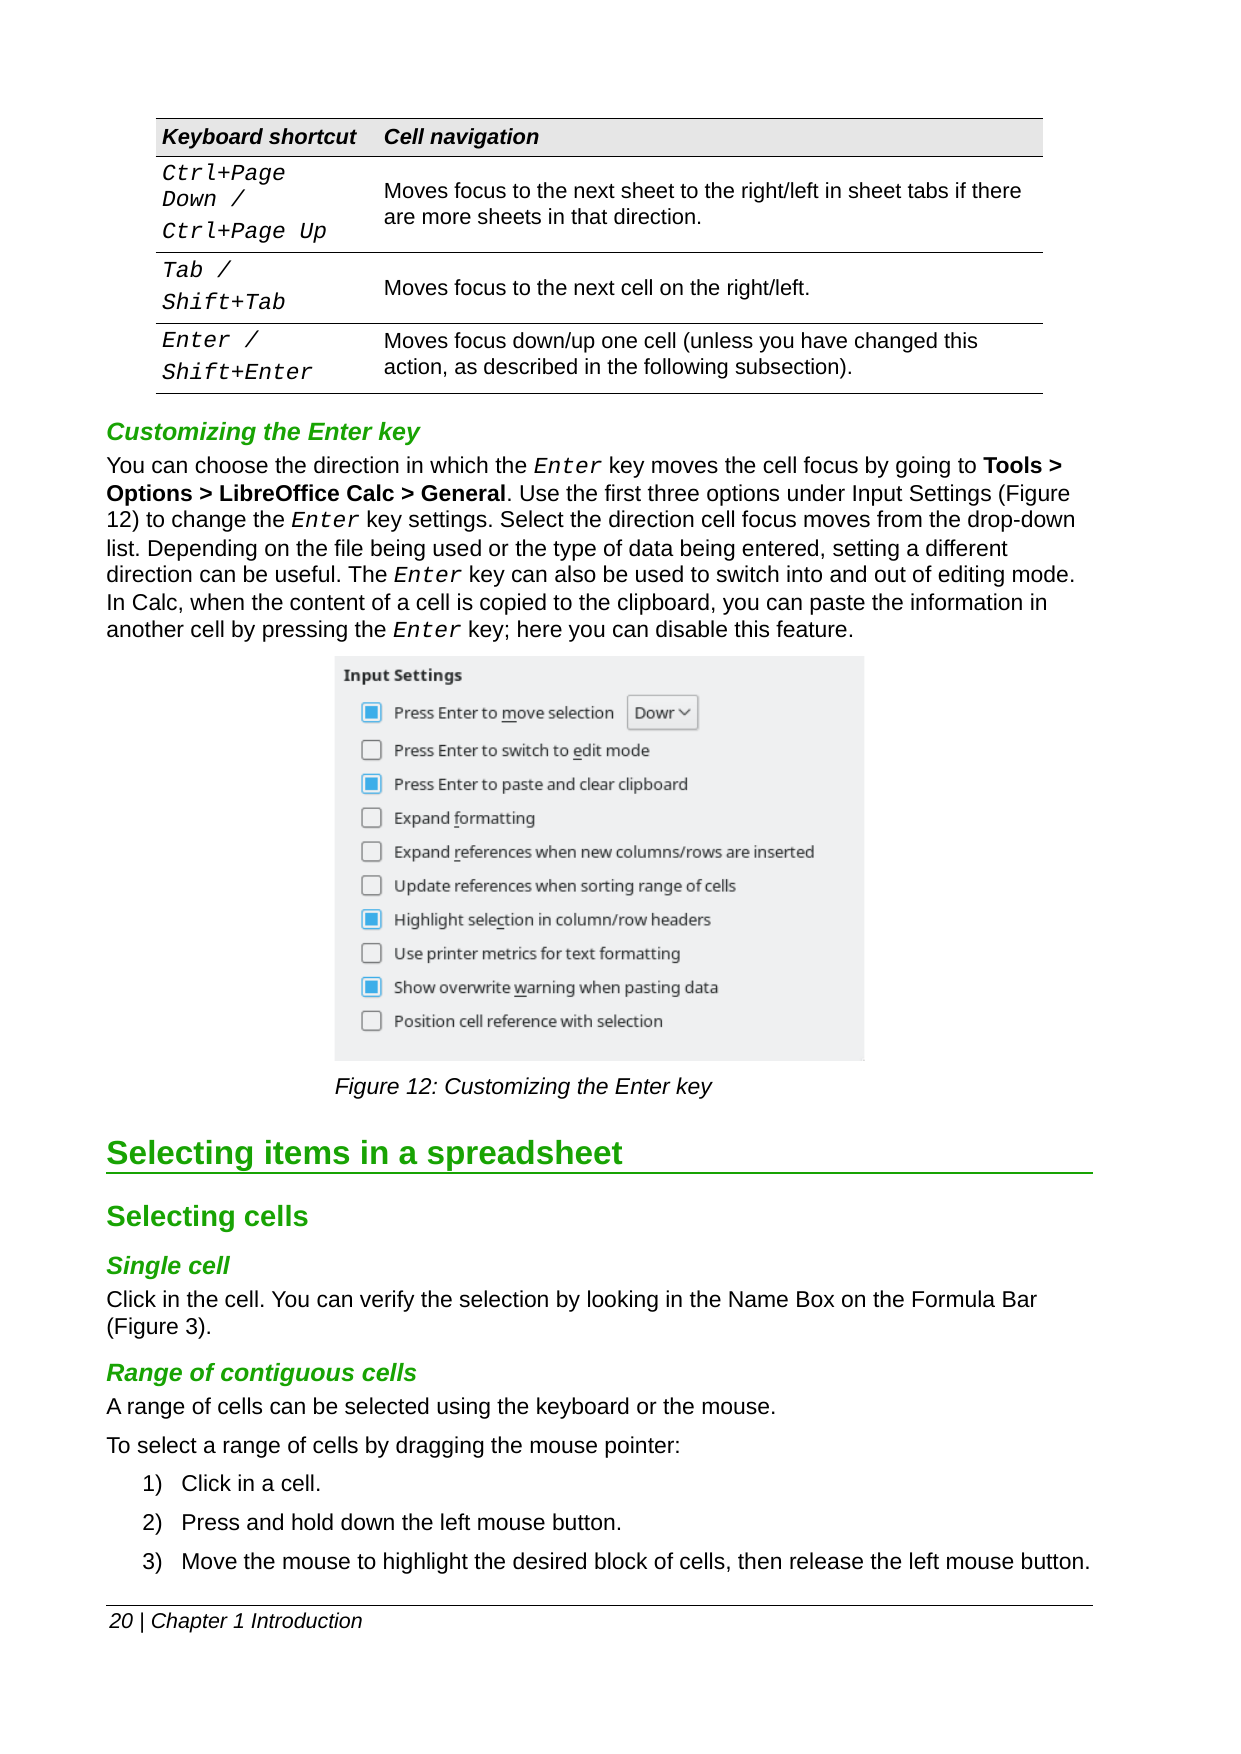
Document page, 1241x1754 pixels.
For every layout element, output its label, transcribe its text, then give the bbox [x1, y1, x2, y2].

list Press and hold down the left mouse button. [162, 1509, 1093, 1536]
table_cell Moves focus to the next cell on the right/left. [378, 253, 1043, 322]
list To select a range of cells by dragging the mouse pointer: [106, 1432, 1093, 1458]
table_cell Ctrl+Page Down / Ctrl+Page Up [156, 157, 377, 252]
table_cell Tab / Shift+Tab [156, 253, 377, 322]
text You can choose the direction in which the Enter key moves the cell focus by going to Tools > Options > LibreOffice Calc > General. Use the first three options under Input Settings (Figure 12) to change the Enter key settings. Select the direction cell focus moves from the drop-down list. Depending on the file being used or the type of data being entered, setting a different direction can be useful. The Enter key can also be used to switch into and out of editing mode. In Calc, when the content of a cell is copied to the clipboard, you can paste the information in another cell by pressing the Enter key; here you can disable this feature. [106, 452, 1093, 644]
subtitle Selecting cells [106, 1199, 1093, 1232]
text Click in the cell. You can verify the selection by looking in the Name Box on the Formula Bar (Figure 3). [106, 1286, 1093, 1339]
subtitle Range of contiguous cells [106, 1358, 1093, 1386]
table_header Cell navigation [378, 119, 1043, 156]
subtitle Selecting items in a spreadsheet [106, 1133, 1093, 1172]
subtitle Single cell [106, 1251, 1093, 1280]
text Figure 12: Customizing the Enter key [334, 1073, 864, 1099]
table_cell Moves focus to the next sheet to the right/left in sheet tabs if there are more sheets in that direction. [378, 157, 1043, 252]
text A range of cells can be selected using the keyboard or the mouse. [106, 1393, 1093, 1419]
table_cell Enter / Shift+Enter [156, 324, 377, 393]
subtitle Customizing the Enter key [106, 417, 1093, 445]
table_cell Moves focus down/up one cell (unless you have changed this action, as described in the following subsection). [378, 324, 1043, 393]
table_header Keyboard shortcut [156, 119, 377, 156]
list Move the mouse to highlight the desired block of cells, then release the left mouse button. [162, 1548, 1093, 1574]
list Click in a cell. [162, 1470, 1093, 1497]
picture [334, 656, 865, 1061]
